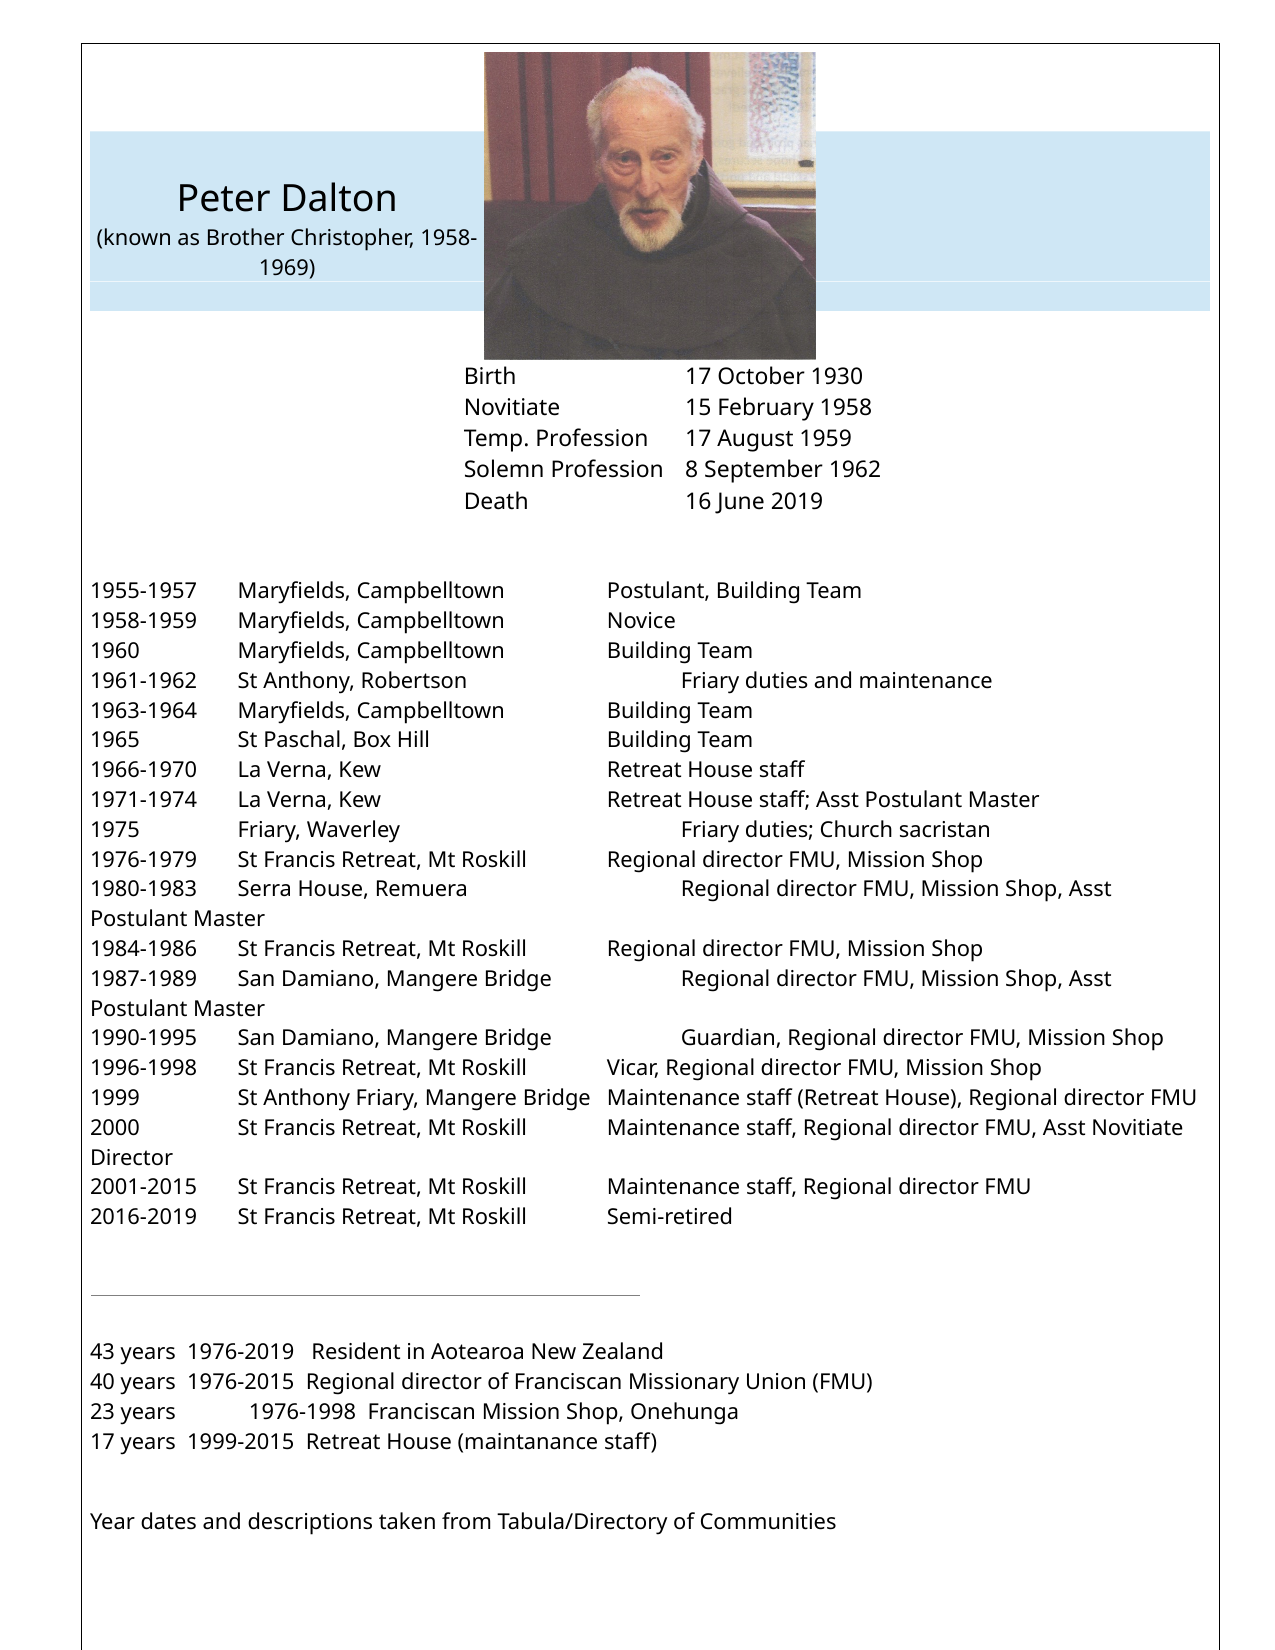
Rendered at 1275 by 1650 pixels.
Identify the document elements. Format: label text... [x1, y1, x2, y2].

text Year dates and descriptions taken from Tabula/Directory of Communities [90, 1506, 1210, 1536]
text Temp. Profession 17 August 1959 [463, 422, 1210, 453]
text 1971-1974 La Verna, Kew Retreat House staff; Asst Postulant Master [90, 784, 1210, 814]
text (known as Brother Christopher, 1958-1969) [90, 222, 484, 282]
text 1990-1995 San Damiano, Mangere Bridge Guardian, Regional director FMU, Mission Shop [90, 1022, 1210, 1052]
text [816, 171, 1210, 222]
text 1955-1957 Maryfields, Campbelltown Postulant, Building Team [90, 575, 1210, 605]
text 1996-1998 St Francis Retreat, Mt Roskill Vicar, Regional director FMU, Mission Shop [90, 1052, 1210, 1082]
text 1976-1979 St Francis Retreat, Mt Roskill Regional director FMU, Mission Shop [90, 843, 1210, 873]
text Solemn Profession 8 September 1962 [463, 453, 1210, 484]
text 1999 St Anthony Friary, Mangere Bridge Maintenance staff (Retreat House), Regional director FMU [90, 1082, 1210, 1112]
text Death 16 June 2019 [463, 484, 1210, 516]
text 1958-1959 Maryfields, Campbelltown Novice [90, 605, 1210, 635]
picture [484, 52, 816, 360]
text 1975 Friary, Waverley Friary duties; Church sacristan [90, 814, 1210, 843]
text 1960 Maryfields, Campbelltown Building Team [90, 635, 1210, 665]
text 1980-1983 Serra House, Remuera Regional director FMU, Mission Shop, Asst Postulant Master [90, 873, 1210, 933]
text 43 years 1976-2019 Resident in Aotearoa New Zealand [90, 1336, 1210, 1366]
text Peter Dalton [90, 171, 484, 222]
text 1965 St Paschal, Box Hill Building Team [90, 724, 1210, 754]
text Birth 17 October 1930 [463, 311, 1210, 391]
text [816, 222, 1210, 282]
text 1987-1989 San Damiano, Mangere Bridge Regional director FMU, Mission Shop, Asst Postulant Master [90, 963, 1210, 1022]
text 2001-2015 St Francis Retreat, Mt Roskill Maintenance staff, Regional director FMU [90, 1171, 1210, 1201]
text Novitiate 15 February 1958 [463, 391, 1210, 422]
text 1984-1986 St Francis Retreat, Mt Roskill Regional director FMU, Mission Shop [90, 933, 1210, 963]
text 2000 St Francis Retreat, Mt Roskill Maintenance staff, Regional director FMU, Asst Novitiate Director [90, 1112, 1210, 1171]
text 23 years 1976-1998 Franciscan Mission Shop, Onehunga [90, 1396, 1210, 1426]
text 1963-1964 Maryfields, Campbelltown Building Team [90, 694, 1210, 724]
text 1966-1970 La Verna, Kew Retreat House staff [90, 754, 1210, 784]
text 2016-2019 St Francis Retreat, Mt Roskill Semi-retired [90, 1201, 1210, 1231]
text 40 years 1976-2015 Regional director of Franciscan Missionary Union (FMU) [90, 1366, 1210, 1396]
text 1961-1962 St Anthony, Robertson Friary duties and maintenance [90, 665, 1210, 694]
text 17 years 1999-2015 Retreat House (maintanance staff) [90, 1426, 1210, 1455]
